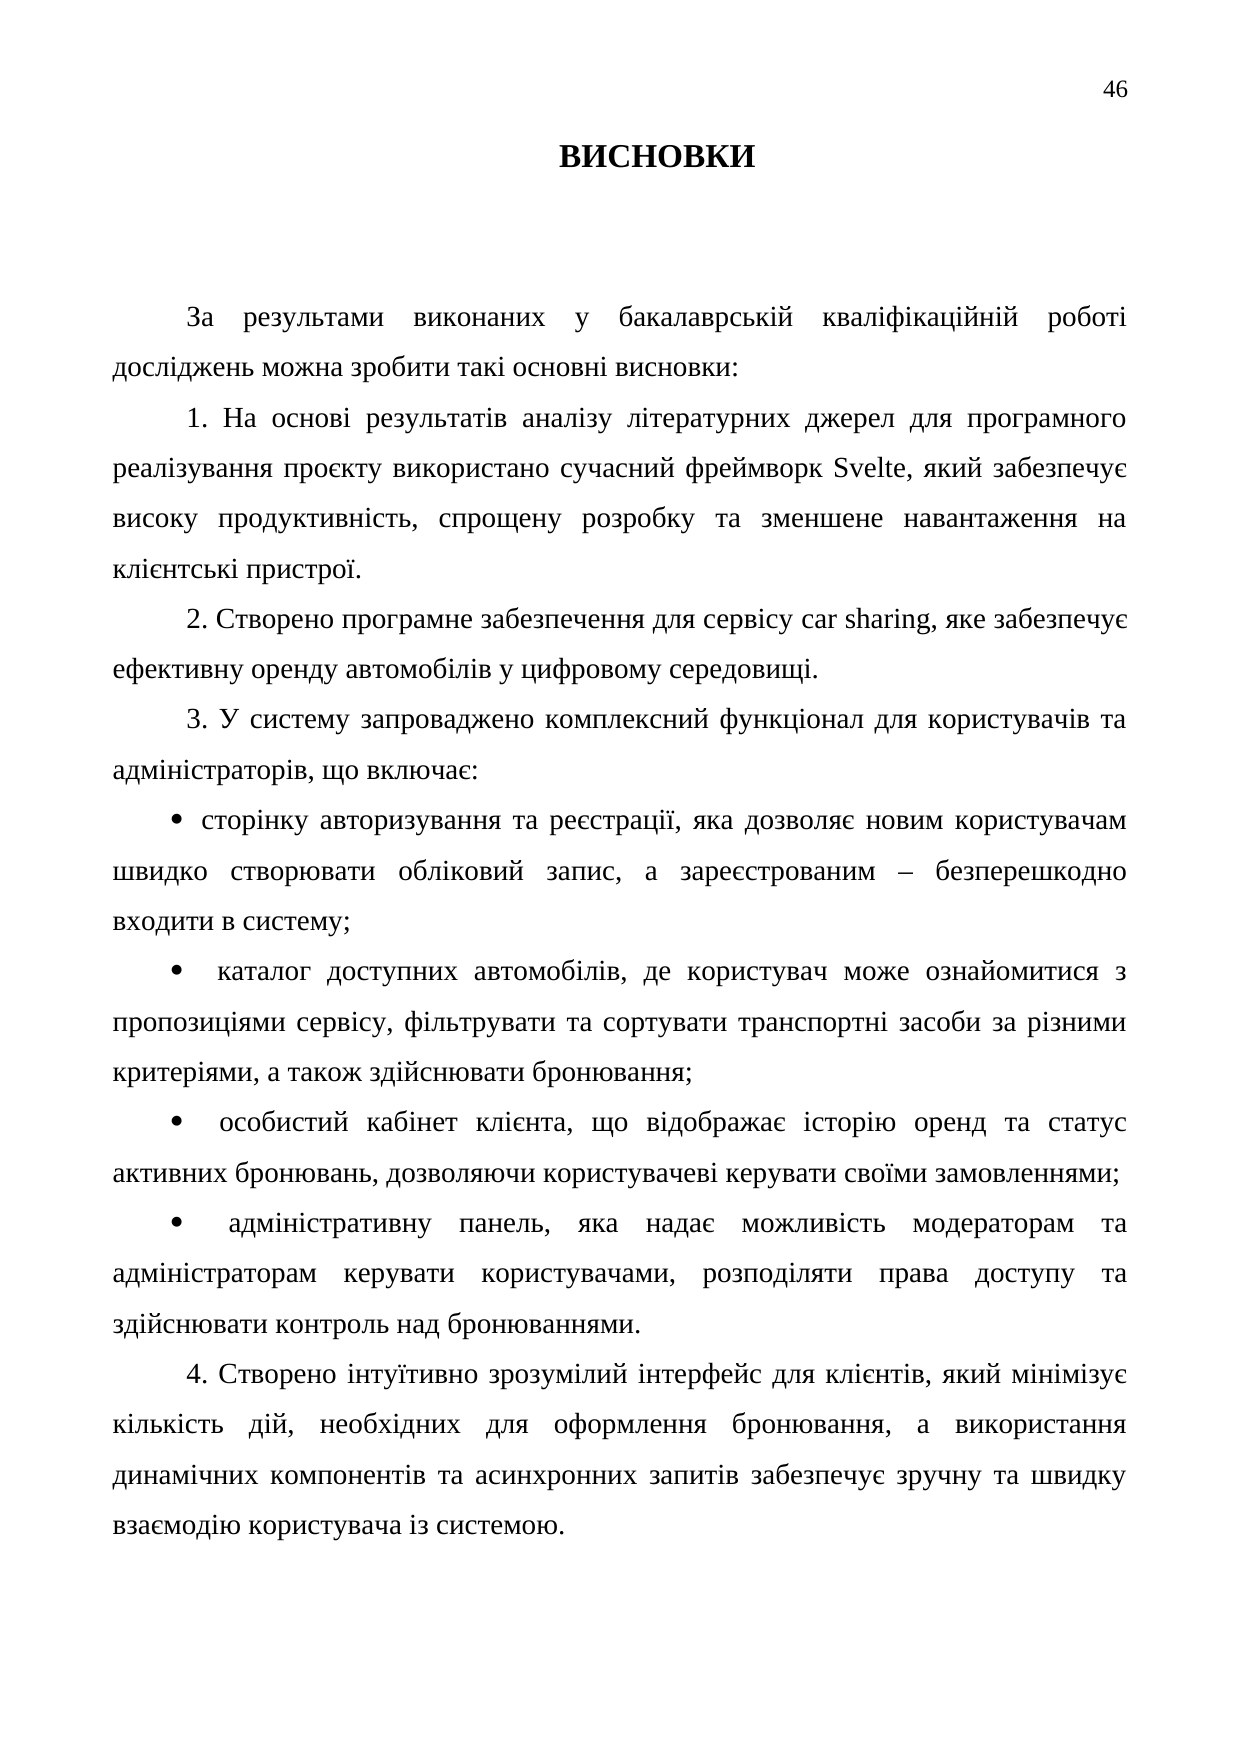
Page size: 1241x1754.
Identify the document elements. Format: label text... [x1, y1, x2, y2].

list особистий кабінет клієнта, що відображає історію оренд та статус активних бронювань, дозволяючи користувачеві керувати своїми замовленнями; [112, 1104, 1128, 1188]
subtitle ВИСНОВКИ [112, 136, 1128, 174]
text За результами виконаних у бакалаврській кваліфікаційній роботі досліджень можна зробити такі основні висновки: [112, 299, 1128, 383]
list сторінку авторизування та реєстрації, яка дозволяє новим користувачам швидко створювати обліковий запис, а зареєстрованим – безперешкодно входити в систему; [112, 802, 1128, 937]
text 2. Створено програмне забезпечення для сервісу car sharing, яке забезпечує ефективну оренду автомобілів у цифровому середовищі. [112, 601, 1128, 685]
text 1. На основі результатів аналізу літературних джерел для програмного реалізування проєкту використано сучасний фреймворк Svelte, який забезпечує високу продуктивність, спрощену розробку та зменшене навантаження на клієнтські пристрої. [112, 400, 1128, 584]
list каталог доступних автомобілів, де користувач може ознайомитися з пропозиціями сервісу, фільтрувати та сортувати транспортні засоби за різними критеріями, а також здійснювати бронювання; [112, 953, 1128, 1088]
list адміністративну панель, яка надає можливість модераторам та адміністраторам керувати користувачами, розподіляти права доступу та здійснювати контроль над бронюваннями. [112, 1205, 1128, 1339]
text 4. Створено інтуїтивно зрозумілий інтерфейс для клієнтів, який мінімізує кількість дій, необхідних для оформлення бронювання, а використання динамічних компонентів та асинхронних запитів забезпечує зручну та швидку взаємодію користувача із системою. [112, 1356, 1128, 1541]
text 3. У систему запроваджено комплексний функціонал для користувачів та адміністраторів, що включає: [112, 702, 1128, 786]
